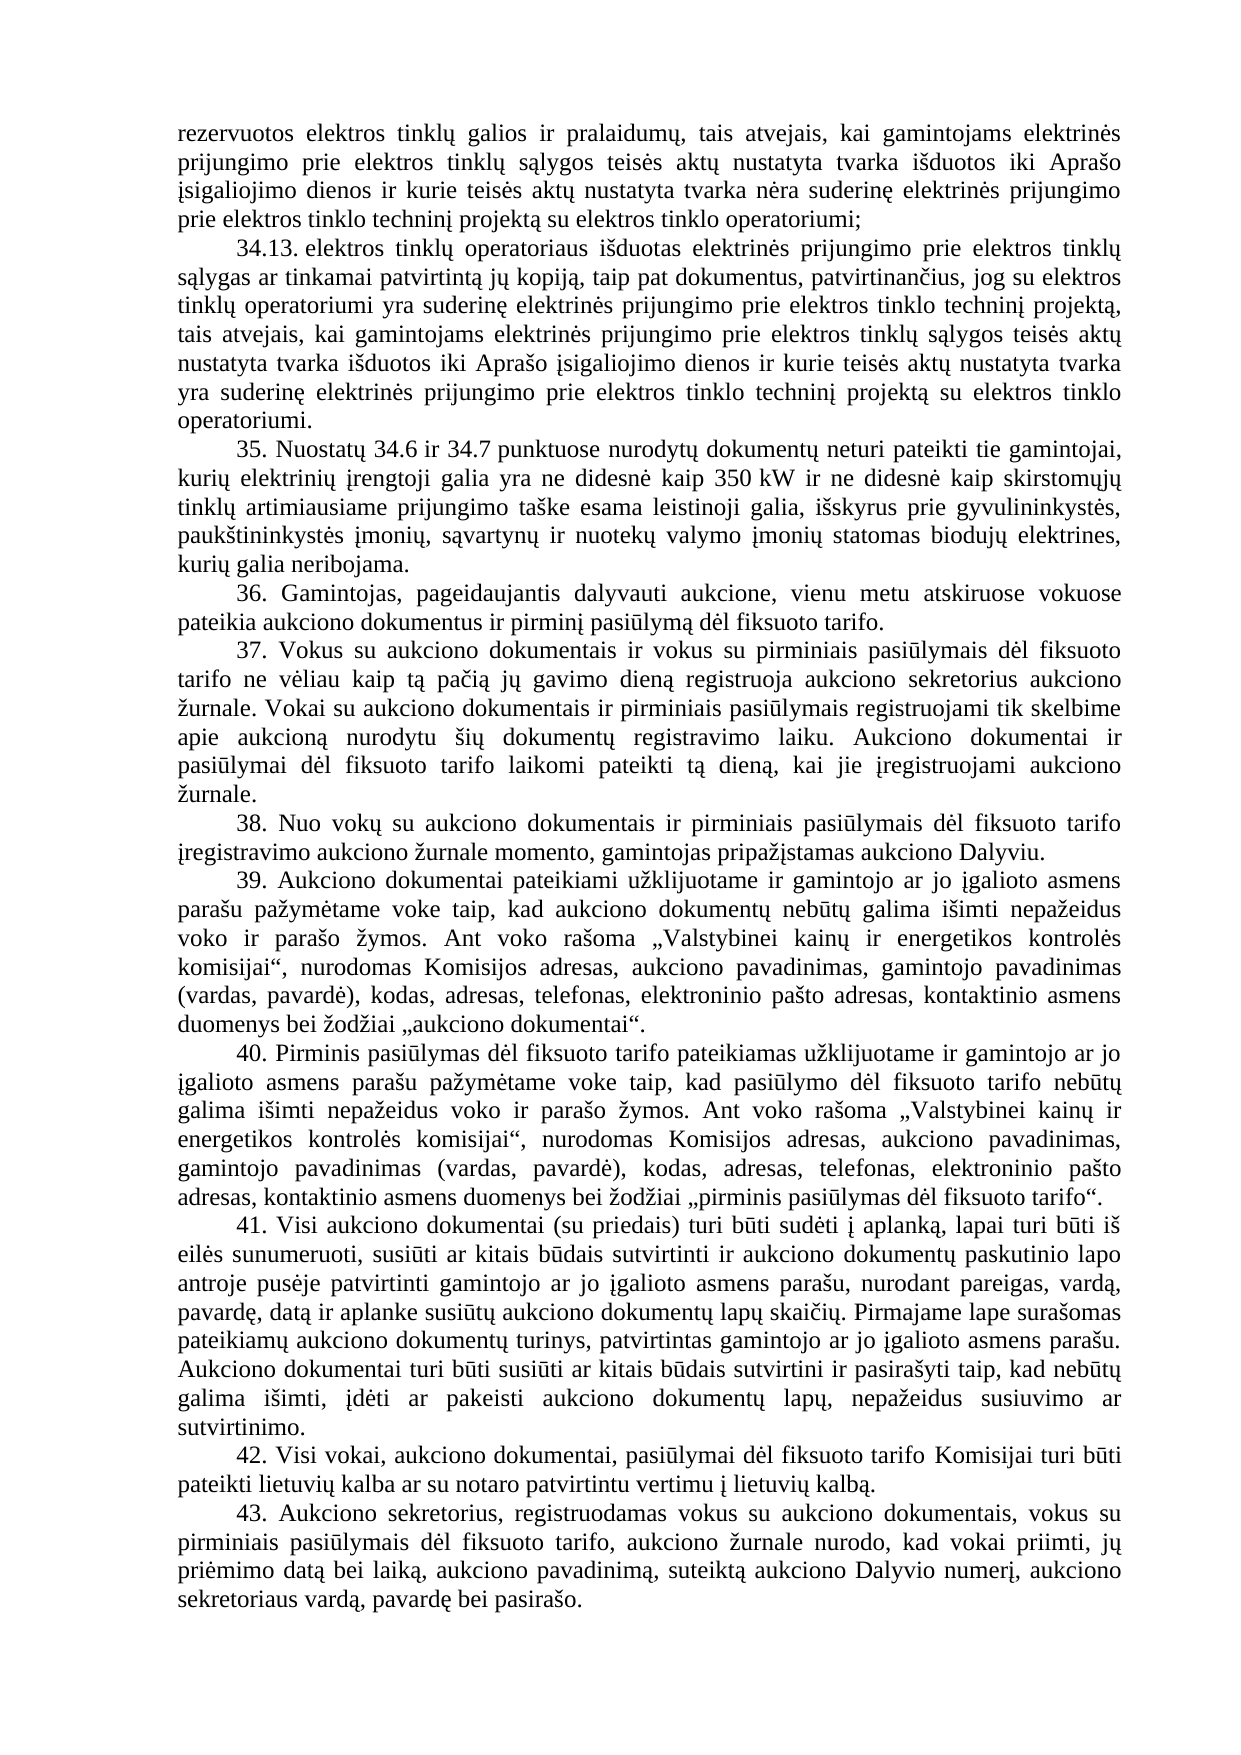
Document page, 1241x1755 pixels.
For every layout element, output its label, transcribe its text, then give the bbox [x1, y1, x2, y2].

text 35. Nuostatų 34.6 ir 34.7 punktuose nurodytų dokumentų neturi pateikti tie gamintojai, kurių elektrinių įrengtoji galia yra ne didesnė kaip 350 kW ir ne didesnė kaip skirstomųjų tinklų artimiausiame prijungimo taške esama leistinoji galia, išskyrus prie gyvulininkystės, paukštininkystės įmonių, sąvartynų ir nuotekų valymo įmonių statomas biodujų elektrines, kurių galia neribojama. [177, 434, 1122, 578]
text 36. Gamintojas, pageidaujantis dalyvauti aukcione, vienu metu atskiruose vokuose pateikia aukciono dokumentus ir pirminį pasiūlymą dėl fiksuoto tarifo. [177, 578, 1122, 636]
text 38. Nuo vokų su aukciono dokumentais ir pirminiais pasiūlymais dėl fiksuoto tarifo įregistravimo aukciono žurnale momento, gamintojas pripažįstamas aukciono Dalyviu. [177, 808, 1122, 866]
text 43. Aukciono sekretorius, registruodamas vokus su aukciono dokumentais, vokus su pirminiais pasiūlymais dėl fiksuoto tarifo, aukciono žurnale nurodo, kad vokai priimti, jų priėmimo datą bei laiką, aukciono pavadinimą, suteiktą aukciono Dalyvio numerį, aukciono sekretoriaus vardą, pavardę bei pasirašo. [177, 1498, 1122, 1613]
text 37. Vokus su aukciono dokumentais ir vokus su pirminiais pasiūlymais dėl fiksuoto tarifo ne vėliau kaip tą pačią jų gavimo dieną registruoja aukciono sekretorius aukciono žurnale. Vokai su aukciono dokumentais ir pirminiais pasiūlymais registruojami tik skelbime apie aukcioną nurodytu šių dokumentų registravimo laiku. Aukciono dokumentai ir pasiūlymai dėl fiksuoto tarifo laikomi pateikti tą dieną, kai jie įregistruojami aukciono žurnale. [177, 636, 1122, 808]
text 39. Aukciono dokumentai pateikiami užklijuotame ir gamintojo ar jo įgalioto asmens parašu pažymėtame voke taip, kad aukciono dokumentų nebūtų galima išimti nepažeidus voko ir parašo žymos. Ant voko rašoma „Valstybinei kainų ir energetikos kontrolės komisijai“, nurodomas Komisijos adresas, aukciono pavadinimas, gamintojo pavadinimas (vardas, pavardė), kodas, adresas, telefonas, elektroninio pašto adresas, kontaktinio asmens duomenys bei žodžiai „aukciono dokumentai“. [177, 866, 1122, 1038]
text rezervuotos elektros tinklų galios ir pralaidumų, tais atvejais, kai gamintojams elektrinės prijungimo prie elektros tinklų sąlygos teisės aktų nustatyta tvarka išduotos iki Aprašo įsigaliojimo dienos ir kurie teisės aktų nustatyta tvarka nėra suderinę elektrinės prijungimo prie elektros tinklo techninį projektą su elektros tinklo operatoriumi; [177, 118, 1122, 233]
text 42. Visi vokai, aukciono dokumentai, pasiūlymai dėl fiksuoto tarifo Komisijai turi būti pateikti lietuvių kalba ar su notaro patvirtintu vertimu į lietuvių kalbą. [177, 1441, 1122, 1498]
text 34.13. elektros tinklų operatoriaus išduotas elektrinės prijungimo prie elektros tinklų sąlygas ar tinkamai patvirtintą jų kopiją, taip pat dokumentus, patvirtinančius, jog su elektros tinklų operatoriumi yra suderinę elektrinės prijungimo prie elektros tinklo techninį projektą, tais atvejais, kai gamintojams elektrinės prijungimo prie elektros tinklų sąlygos teisės aktų nustatyta tvarka išduotos iki Aprašo įsigaliojimo dienos ir kurie teisės aktų nustatyta tvarka yra suderinę elektrinės prijungimo prie elektros tinklo techninį projektą su elektros tinklo operatoriumi. [177, 233, 1122, 434]
text 41. Visi aukciono dokumentai (su priedais) turi būti sudėti į aplanką, lapai turi būti iš eilės sunumeruoti, susiūti ar kitais būdais sutvirtinti ir aukciono dokumentų paskutinio lapo antroje pusėje patvirtinti gamintojo ar jo įgalioto asmens parašu, nurodant pareigas, vardą, pavardę, datą ir aplanke susiūtų aukciono dokumentų lapų skaičių. Pirmajame lape surašomas pateikiamų aukciono dokumentų turinys, patvirtintas gamintojo ar jo įgalioto asmens parašu. Aukciono dokumentai turi būti susiūti ar kitais būdais sutvirtini ir pasirašyti taip, kad nebūtų galima išimti, įdėti ar pakeisti aukciono dokumentų lapų, nepažeidus susiuvimo ar sutvirtinimo. [177, 1211, 1122, 1441]
text 40. Pirminis pasiūlymas dėl fiksuoto tarifo pateikiamas užklijuotame ir gamintojo ar jo įgalioto asmens parašu pažymėtame voke taip, kad pasiūlymo dėl fiksuoto tarifo nebūtų galima išimti nepažeidus voko ir parašo žymos. Ant voko rašoma „Valstybinei kainų ir energetikos kontrolės komisijai“, nurodomas Komisijos adresas, aukciono pavadinimas, gamintojo pavadinimas (vardas, pavardė), kodas, adresas, telefonas, elektroninio pašto adresas, kontaktinio asmens duomenys bei žodžiai „pirminis pasiūlymas dėl fiksuoto tarifo“. [177, 1038, 1122, 1211]
